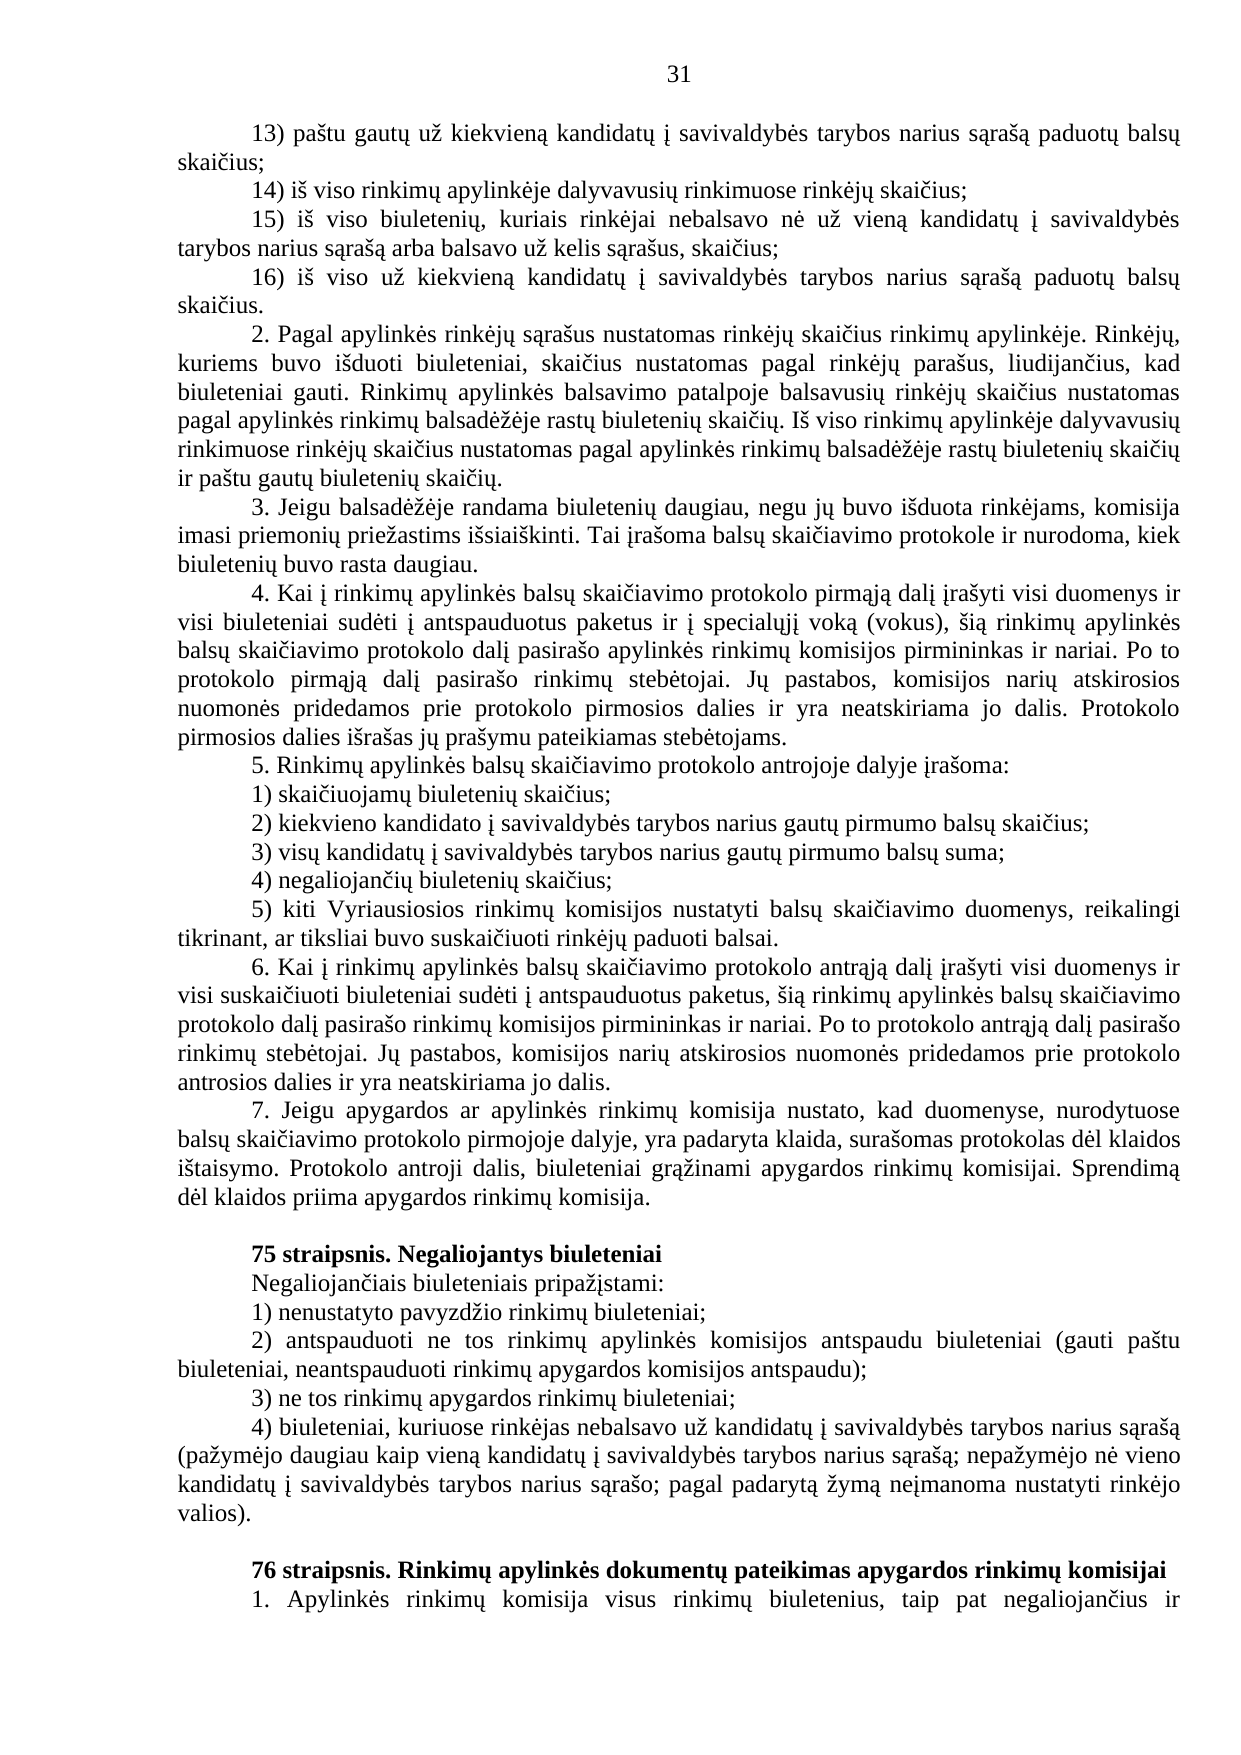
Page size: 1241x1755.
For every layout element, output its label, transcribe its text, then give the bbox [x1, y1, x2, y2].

text 5) kiti Vyriausiosios rinkimų komisijos nustatyti balsų skaičiavimo duomenys, reikalingi tikrinant, ar tiksliai buvo suskaičiuoti rinkėjų paduoti balsai. [177, 894, 1181, 952]
text 7. Jeigu apygardos ar apylinkės rinkimų komisija nustato, kad duomenyse, nurodytuose balsų skaičiavimo protokolo pirmojoje dalyje, yra padaryta klaida, surašomas protokolas dėl klaidos ištaisymo. Protokolo antroji dalis, biuleteniai grąžinami apygardos rinkimų komisijai. Sprendimą dėl klaidos priima apygardos rinkimų komisija. [177, 1096, 1181, 1211]
text 6. Kai į rinkimų apylinkės balsų skaičiavimo protokolo antrąją dalį įrašyti visi duomenys ir visi suskaičiuoti biuleteniai sudėti į antspauduotus paketus, šią rinkimų apylinkės balsų skaičiavimo protokolo dalį pasirašo rinkimų komisijos pirmininkas ir nariai. Po to protokolo antrąją dalį pasirašo rinkimų stebėtojai. Jų pastabos, komisijos narių atskirosios nuomonės pridedamos prie protokolo antrosios dalies ir yra neatskiriama jo dalis. [177, 952, 1181, 1096]
text 2) kiekvieno kandidato į savivaldybės tarybos narius gautų pirmumo balsų skaičius; [177, 808, 1181, 837]
text 14) iš viso rinkimų apylinkėje dalyvavusių rinkimuose rinkėjų skaičius; [177, 176, 1181, 204]
text 1) nenustatyto pavyzdžio rinkimų biuleteniai; [177, 1297, 1181, 1326]
text 76 straipsnis. Rinkimų apylinkės dokumentų pateikimas apygardos rinkimų komisijai [251, 1556, 1181, 1584]
text 3. Jeigu balsadėžėje randama biuletenių daugiau, negu jų buvo išduota rinkėjams, komisija imasi priemonių priežastims išsiaiškinti. Tai įrašoma balsų skaičiavimo protokole ir nurodoma, kiek biuletenių buvo rasta daugiau. [177, 492, 1181, 578]
text 2. Pagal apylinkės rinkėjų sąrašus nustatomas rinkėjų skaičius rinkimų apylinkėje. Rinkėjų, kuriems buvo išduoti biuleteniai, skaičius nustatomas pagal rinkėjų parašus, liudijančius, kad biuleteniai gauti. Rinkimų apylinkės balsavimo patalpoje balsavusių rinkėjų skaičius nustatomas pagal apylinkės rinkimų balsadėžėje rastų biuletenių skaičių. Iš viso rinkimų apylinkėje dalyvavusių rinkimuose rinkėjų skaičius nustatomas pagal apylinkės rinkimų balsadėžėje rastų biuletenių skaičių ir paštu gautų biuletenių skaičių. [177, 319, 1181, 492]
text 13) paštu gautų už kiekvieną kandidatų į savivaldybės tarybos narius sąrašą paduotų balsų skaičius; [177, 118, 1181, 176]
text 16) iš viso už kiekvieną kandidatų į savivaldybės tarybos narius sąrašą paduotų balsų skaičius. [177, 262, 1181, 319]
text 1) skaičiuojamų biuletenių skaičius; [177, 779, 1181, 808]
text 75 straipsnis. Negaliojantys biuleteniai [177, 1239, 1181, 1268]
text 4) biuleteniai, kuriuose rinkėjas nebalsavo už kandidatų į savivaldybės tarybos narius sąrašą (pažymėjo daugiau kaip vieną kandidatų į savivaldybės tarybos narius sąrašą; nepažymėjo nė vieno kandidatų į savivaldybės tarybos narius sąrašo; pagal padarytą žymą neįmanoma nustatyti rinkėjo valios). [177, 1412, 1181, 1527]
text 4. Kai į rinkimų apylinkės balsų skaičiavimo protokolo pirmąją dalį įrašyti visi duomenys ir visi biuleteniai sudėti į antspauduotus paketus ir į specialųjį voką (vokus), šią rinkimų apylinkės balsų skaičiavimo protokolo dalį pasirašo apylinkės rinkimų komisijos pirmininkas ir nariai. Po to protokolo pirmąją dalį pasirašo rinkimų stebėtojai. Jų pastabos, komisijos narių atskirosios nuomonės pridedamos prie protokolo pirmosios dalies ir yra neatskiriama jo dalis. Protokolo pirmosios dalies išrašas jų prašymu pateikiamas stebėtojams. [177, 578, 1181, 751]
text 15) iš viso biuletenių, kuriais rinkėjai nebalsavo nė už vieną kandidatų į savivaldybės tarybos narius sąrašą arba balsavo už kelis sąrašus, skaičius; [177, 204, 1181, 262]
text 4) negaliojančių biuletenių skaičius; [177, 866, 1181, 894]
text Negaliojančiais biuleteniais pripažįstami: [177, 1268, 1181, 1297]
text 2) antspauduoti ne tos rinkimų apylinkės komisijos antspaudu biuleteniai (gauti paštu biuleteniai, neantspauduoti rinkimų apygardos komisijos antspaudu); [177, 1326, 1181, 1383]
text 5. Rinkimų apylinkės balsų skaičiavimo protokolo antrojoje dalyje įrašoma: [177, 751, 1181, 779]
text 3) visų kandidatų į savivaldybės tarybos narius gautų pirmumo balsų suma; [177, 837, 1181, 866]
text 3) ne tos rinkimų apygardos rinkimų biuleteniai; [177, 1383, 1181, 1412]
text 1. Apylinkės rinkimų komisija visus rinkimų biuletenius, taip pat negaliojančius ir [177, 1584, 1181, 1613]
